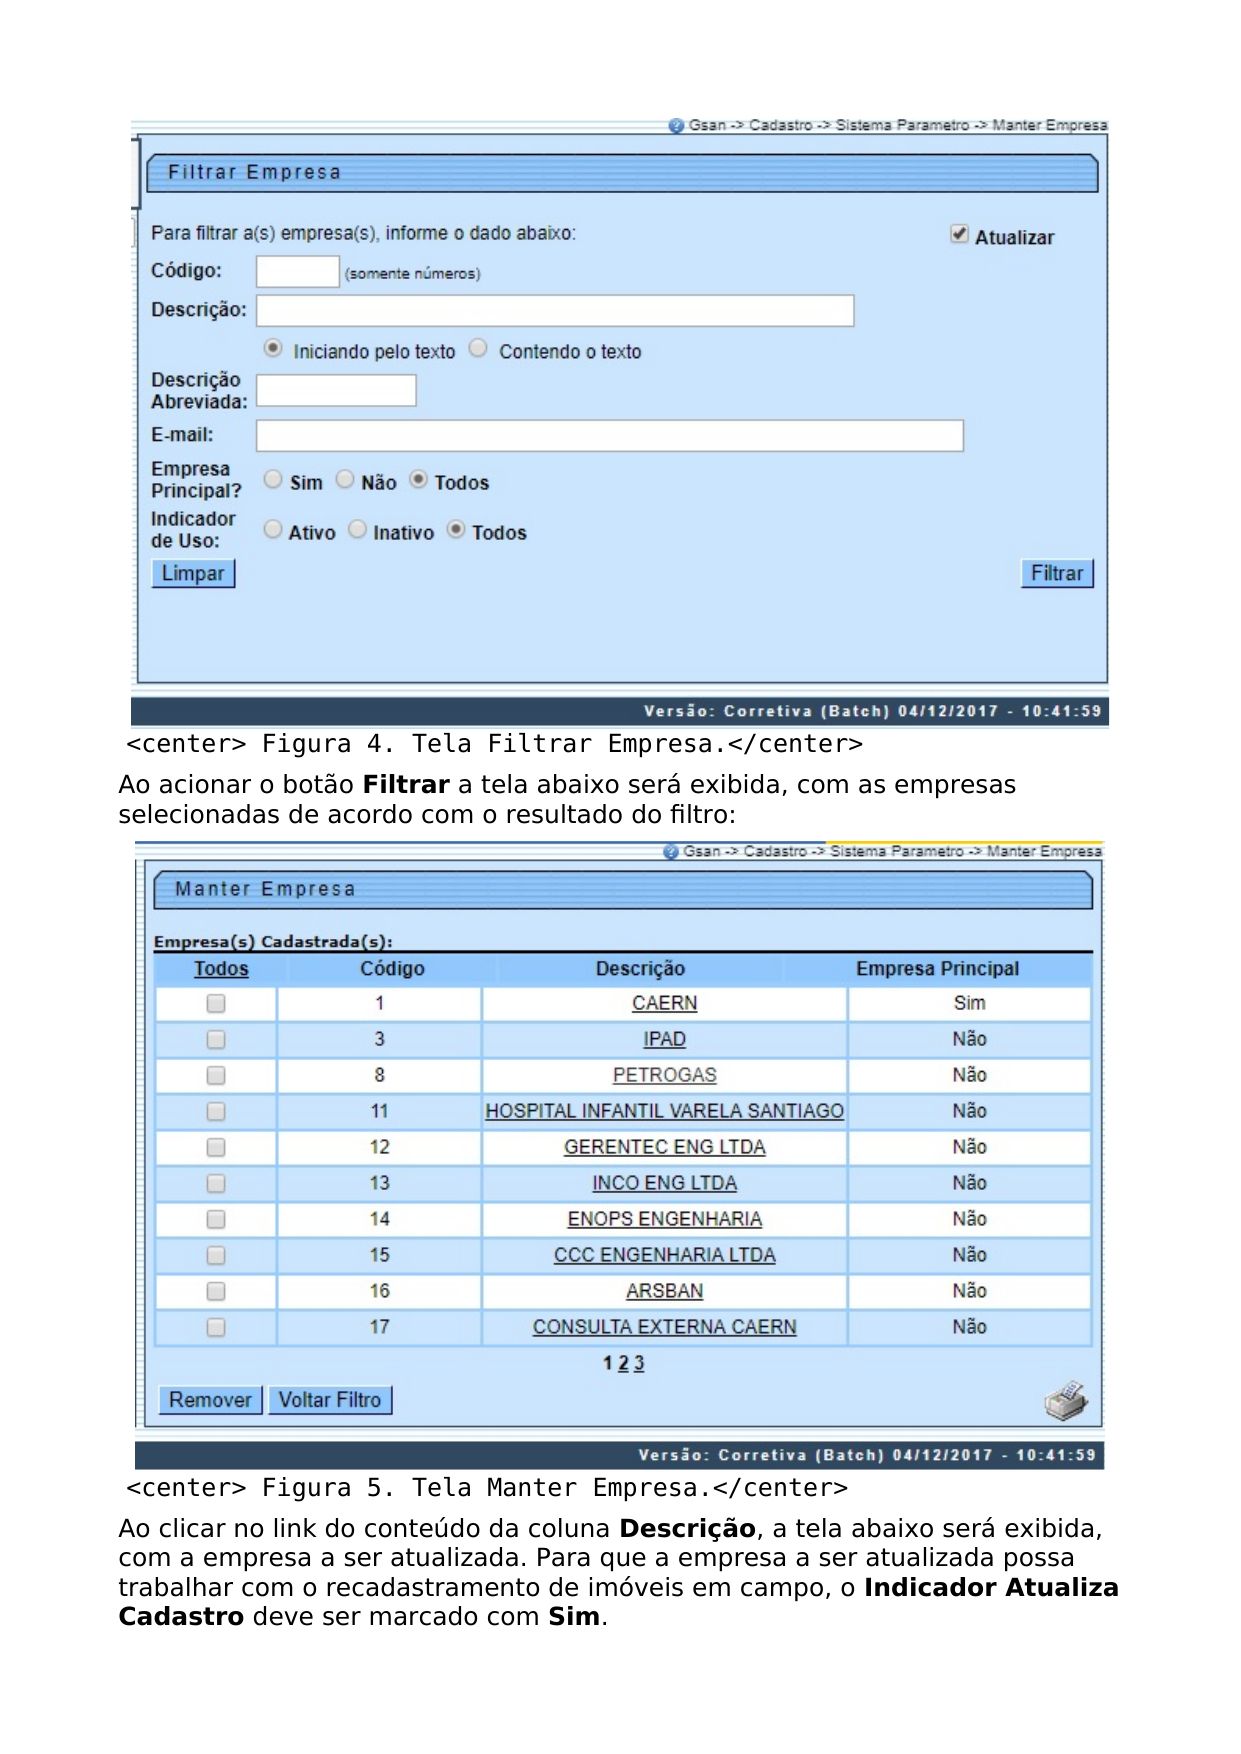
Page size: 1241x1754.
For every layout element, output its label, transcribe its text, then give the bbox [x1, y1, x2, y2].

text <center> Figura 5. Tela Manter Empresa.</center> [118, 842, 1122, 1502]
text Ao acionar o botão Filtrar a tela abaixo será exibida, com as empresas selecionadas de acordo com o resultado do filtro: [118, 771, 1122, 829]
picture [131, 118, 1110, 729]
text <center> Figura 4. Tela Filtrar Empresa.</center> [118, 118, 1122, 758]
picture [135, 841, 1106, 1473]
text Ao clicar no link do conteúdo da coluna Descrição, a tela abaixo será exibida, com a empresa a ser atualizada. Para que a empresa a ser atualizada possa trabalhar com o recadastramento de imóveis em campo, o Indicador Atualiza Cadastro deve ser marcado com Sim. [118, 1514, 1122, 1631]
